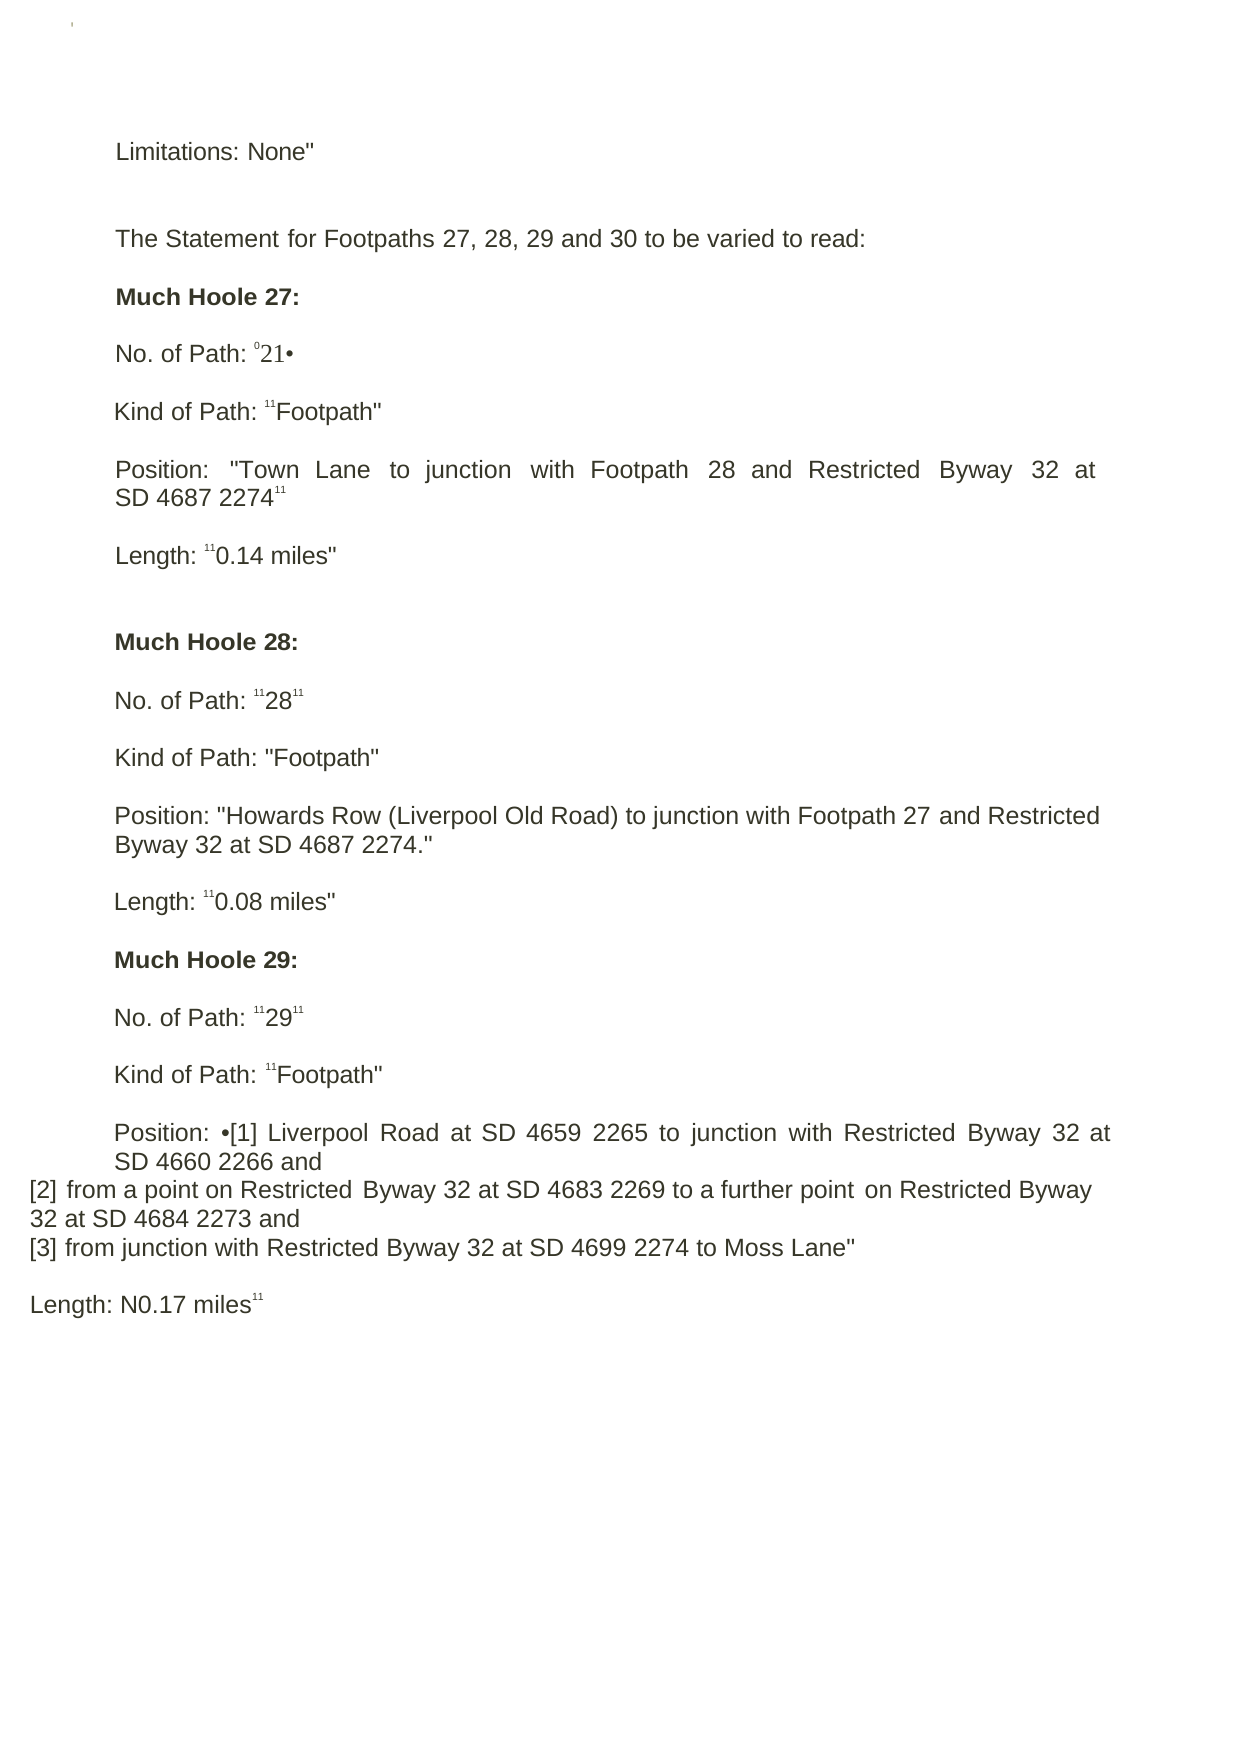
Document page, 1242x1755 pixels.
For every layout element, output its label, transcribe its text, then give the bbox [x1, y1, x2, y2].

text Kind of Path: 11Footpath" [114, 1060, 1124, 1089]
text Position: "Town Lane to junction with Footpath 28 and Restricted Byway 32 at SD 4687 227411 [114, 455, 1117, 512]
text Much Hoole 29: [114, 946, 1124, 973]
text Length: 110.08 miles" [114, 887, 1124, 916]
text Position: "Howards Row (Liverpool Old Road) to junction with Footpath 27 and Restricted Byway 32 at SD 4687 2274." [114, 801, 1124, 858]
text No. of Path: 021• [115, 338, 1124, 368]
text Length: 110.14 miles" [115, 541, 1124, 570]
list from a point on Restricted Byway 32 at SD 4683 2269 to a further point on Restricted Byway 32 at SD 4684 2273 and [29, 1175, 1116, 1233]
text ' [70, 18, 1124, 41]
text Kind of Path: 11Footpath" [114, 397, 1124, 426]
text Much Hoole 28: [114, 628, 1124, 656]
text Much Hoole 27: [115, 283, 1124, 310]
text The Statement for Footpaths 27, 28, 29 and 30 to be varied to read: [115, 223, 1124, 252]
text Kind of Path: "Footpath" [114, 743, 1124, 772]
text No. of Path: 112911 [114, 1003, 1124, 1031]
text No. of Path: 112811 [114, 686, 1124, 714]
text Limitations: None" [115, 137, 1124, 166]
list from junction with Restricted Byway 32 at SD 4699 2274 to Moss Lane" Length: N0.17 miles11 [29, 1233, 935, 1319]
text Position: •[1] Liverpool Road at SD 4659 2265 to junction with Restricted Byway 32 at SD 4660 2266 and [114, 1118, 1124, 1175]
